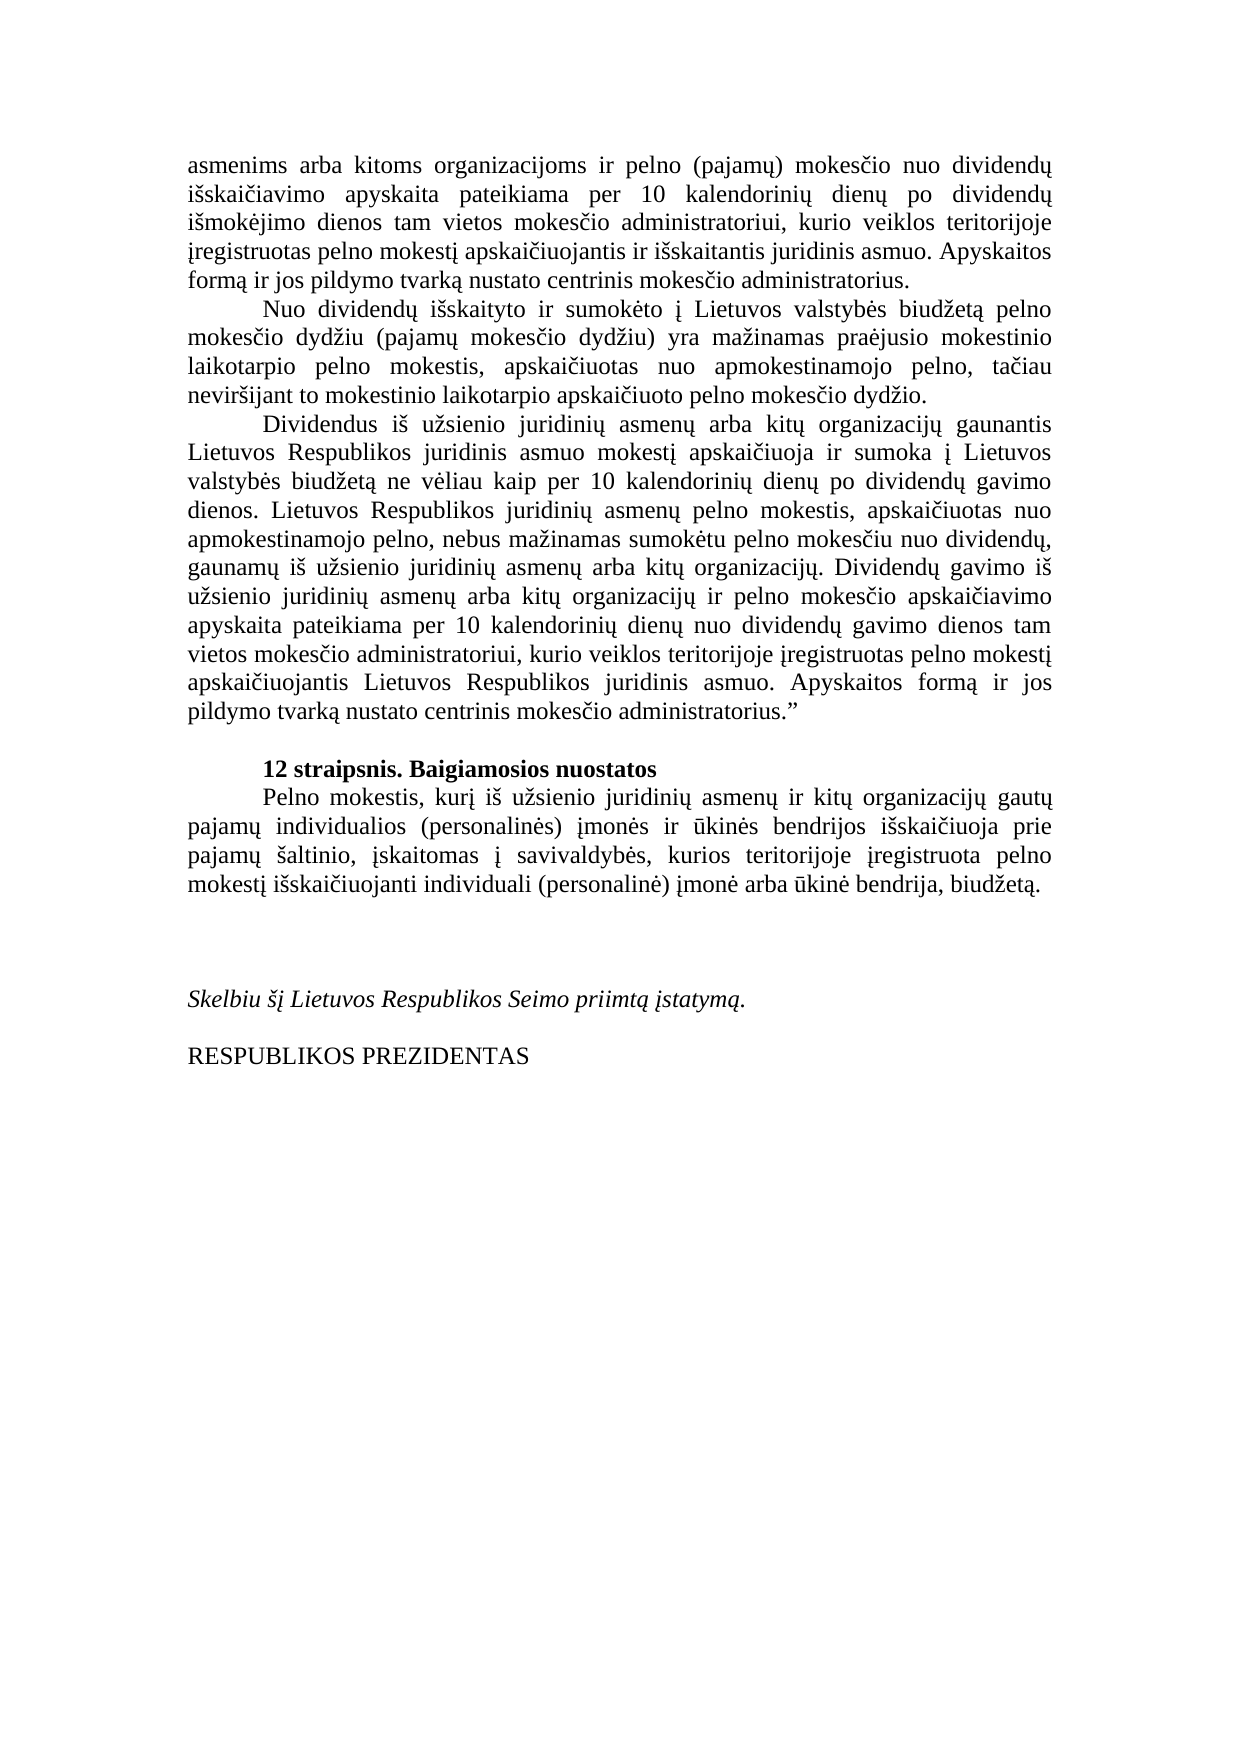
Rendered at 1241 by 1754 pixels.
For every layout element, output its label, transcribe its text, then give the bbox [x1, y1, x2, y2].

text Dividendus iš užsienio juridinių asmenų arba kitų organizacijų gaunantis Lietuvos Respublikos juridinis asmuo mokestį apskaičiuoja ir sumoka į Lietuvos valstybės biudžetą ne vėliau kaip per 10 kalendorinių dienų po dividendų gavimo dienos. Lietuvos Respublikos juridinių asmenų pelno mokestis, apskaičiuotas nuo apmokestinamojo pelno, nebus mažinamas sumokėtu pelno mokesčiu nuo dividendų, gaunamų iš užsienio juridinių asmenų arba kitų organizacijų. Dividendų gavimo iš užsienio juridinių asmenų arba kitų organizacijų ir pelno mokesčio apskaičiavimo apyskaita pateikiama per 10 kalendorinių dienų nuo dividendų gavimo dienos tam vietos mokesčio administratoriui, kurio veiklos teritorijoje įregistruotas pelno mokestį apskaičiuojantis Lietuvos Respublikos juridinis asmuo. Apyskaitos formą ir jos pildymo tvarką nustato centrinis mokesčio administratorius.” [187, 409, 1053, 725]
text asmenims arba kitoms organizacijoms ir pelno (pajamų) mokesčio nuo dividendų išskaičiavimo apyskaita pateikiama per 10 kalendorinių dienų po dividendų išmokėjimo dienos tam vietos mokesčio administratoriui, kurio veiklos teritorijoje įregistruotas pelno mokestį apskaičiuojantis ir išskaitantis juridinis asmuo. Apyskaitos formą ir jos pildymo tvarką nustato centrinis mokesčio administratorius. [187, 150, 1053, 294]
text Nuo dividendų išskaityto ir sumokėto į Lietuvos valstybės biudžetą pelno mokesčio dydžiu (pajamų mokesčio dydžiu) yra mažinamas praėjusio mokestinio laikotarpio pelno mokestis, apskaičiuotas nuo apmokestinamojo pelno, tačiau neviršijant to mokestinio laikotarpio apskaičiuoto pelno mokesčio dydžio. [187, 294, 1053, 409]
text 12 straipsnis. Baigiamosios nuostatos [187, 754, 1053, 782]
text Skelbiu šį Lietuvos Respublikos Seimo priimtą įstatymą. [187, 984, 1053, 1012]
text RESPUBLIKOS PREZIDENTAS [187, 1041, 1053, 1070]
text Pelno mokestis, kurį iš užsienio juridinių asmenų ir kitų organizacijų gautų pajamų individualios (personalinės) įmonės ir ūkinės bendrijos išskaičiuoja prie pajamų šaltinio, įskaitomas į savivaldybės, kurios teritorijoje įregistruota pelno mokestį išskaičiuojanti individuali (personalinė) įmonė arba ūkinė bendrija, biudžetą. [187, 782, 1053, 897]
